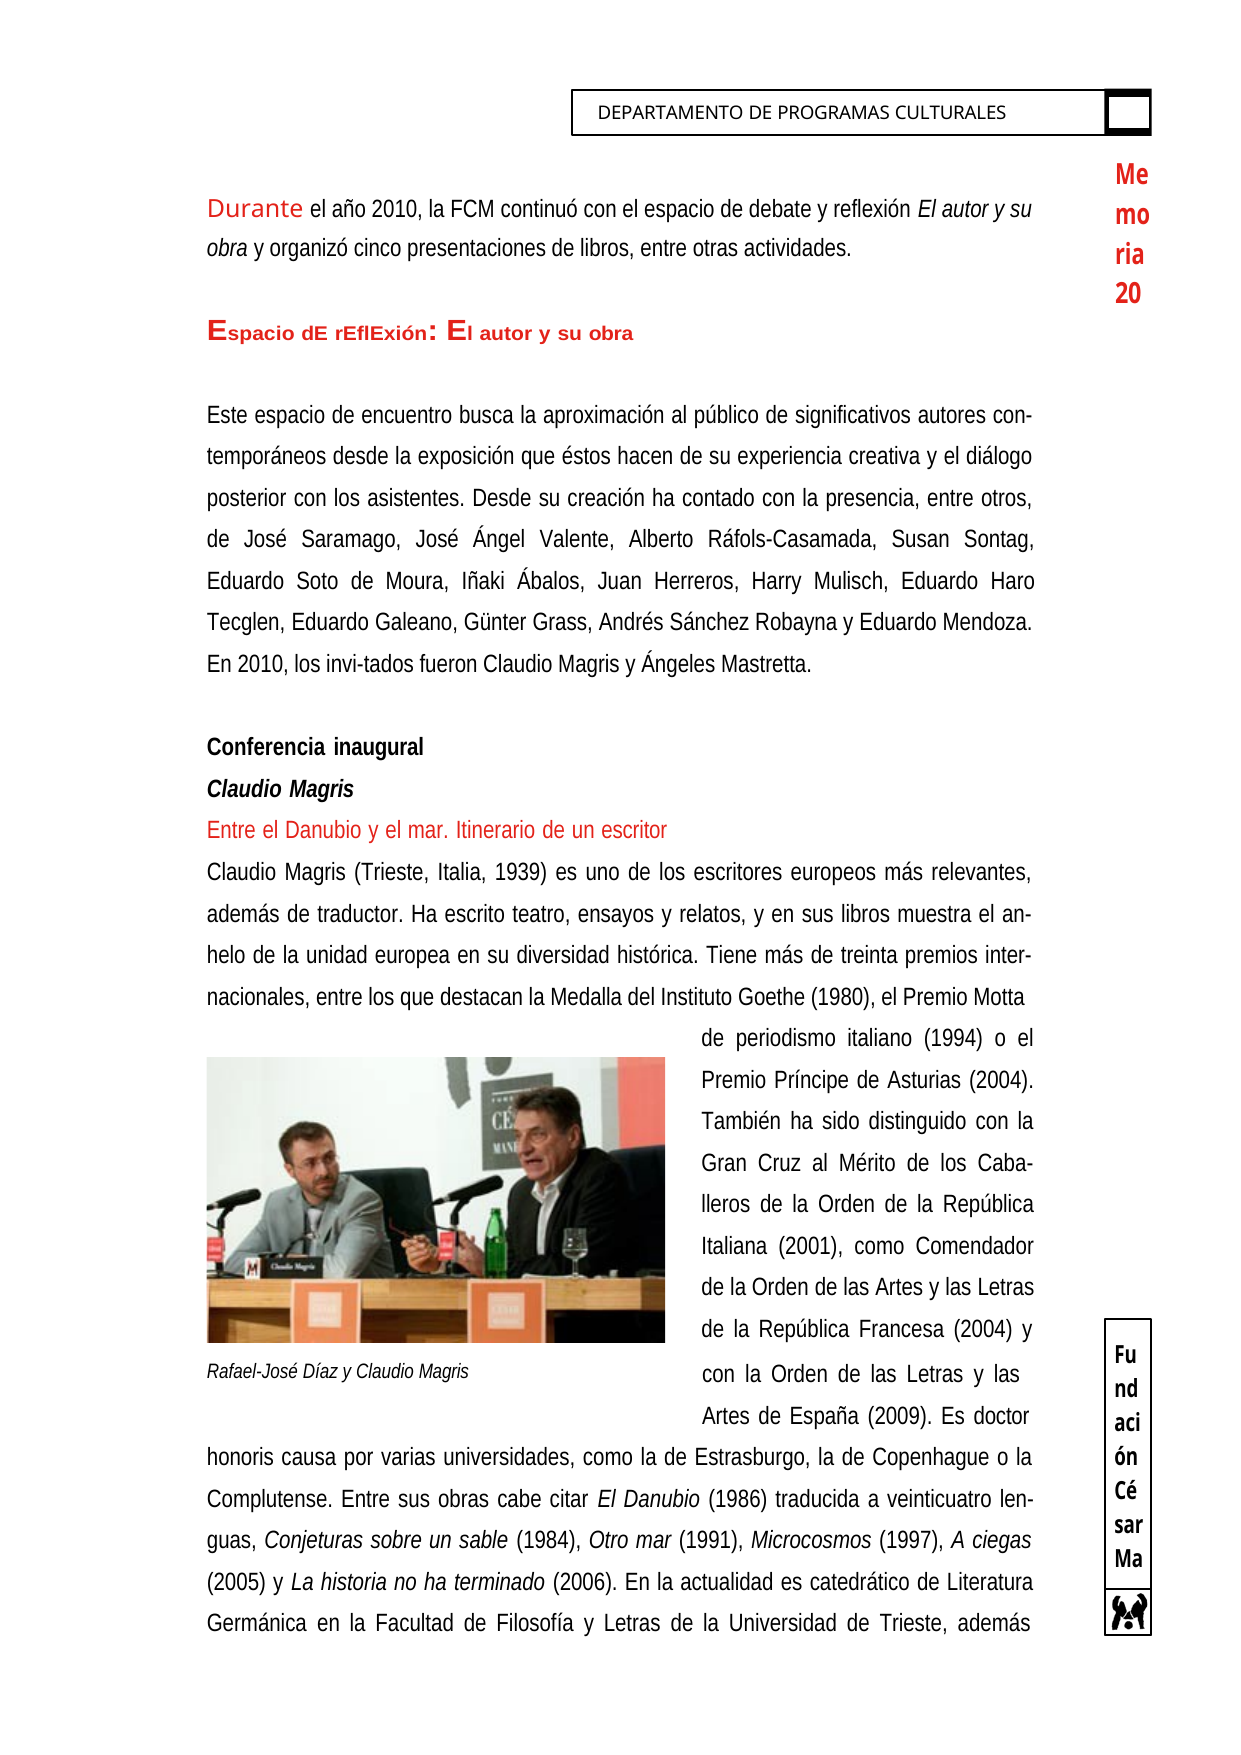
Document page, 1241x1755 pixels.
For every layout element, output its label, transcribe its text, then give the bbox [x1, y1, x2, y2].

subtitle Conferencia inaugural [207, 732, 1063, 761]
text de periodismo italiano (1994) o el Premio Príncipe de Asturias (2004). También ha sido distinguido con la Gran Cruz al Mérito de los Caba-lleros de la Orden de la República Italiana (2001), como Comendador de la Orden de las Artes y las Letras de la República Francesa (2004) y [701, 1023, 1034, 1342]
text Espacio dE rEflExión: El autor y su obra [207, 313, 1063, 346]
text Fundación César Manrique [1114, 1336, 1145, 1574]
subtitle Claudio Magris [207, 774, 1063, 802]
text Claudio Magris (Trieste, Italia, 1939) es uno de los escritores europeos más relevantes, además de traductor. Ha escrito teatro, ensayos y relatos, y en sus libros muestra el an-helo de la unidad europea en su diversidad histórica. Tiene más de treinta premios inter-nacionales, entre los que destacan la Medalla del Instituto Goethe (1980), el Premio Motta [207, 857, 1034, 1010]
text honoris causa por varias universidades, como la de Estrasburgo, la de Copenhague o la Complutense. Entre sus obras cabe citar El Danubio (1986) traducida a veinticuatro len-guas, Conjeturas sobre un sable (1984), Otro mar (1991), Microcosmos (1997), A ciegas (2005) y La historia no ha terminado (2006). En la actualidad es catedrático de Literatura Germánica en la Facultad de Filosofía y Letras de la Universidad de Trieste, además [207, 1442, 1034, 1637]
text Memoria 2010 [1115, 153, 1151, 306]
text Entre el Danubio y el mar. Itinerario de un escritor [207, 816, 1063, 844]
text Durante el año 2010, la FCM continuó con el espacio de debate y reflexión El autor y su obra y organizó cinco presentaciones de libros, entre otras actividades. [207, 191, 1034, 262]
text Este espacio de encuentro busca la aproximación al público de significativos autores con-temporáneos desde la exposición que éstos hacen de su experiencia creativa y el diálogo posterior con los asistentes. Desde su creación ha contado con la presencia, entre otros, de José Saramago, José Ángel Valente, Alberto Ráfols-Casamada, Susan Sontag, Eduardo Soto de Moura, Iñaki Ábalos, Juan Herreros, Harry Mulisch, Eduardo Haro Tecglen, Eduardo Galeano, Günter Grass, Andrés Sánchez Robayna y Eduardo Mendoza. En 2010, los invi-tados fueron Claudio Magris y Ángeles Mastretta. [207, 400, 1035, 677]
text con la Orden de las Letras y las Artes de España (2009). Es doctor [702, 1359, 1034, 1429]
text Rafael-José Díaz y Claudio Magris [207, 1359, 476, 1383]
